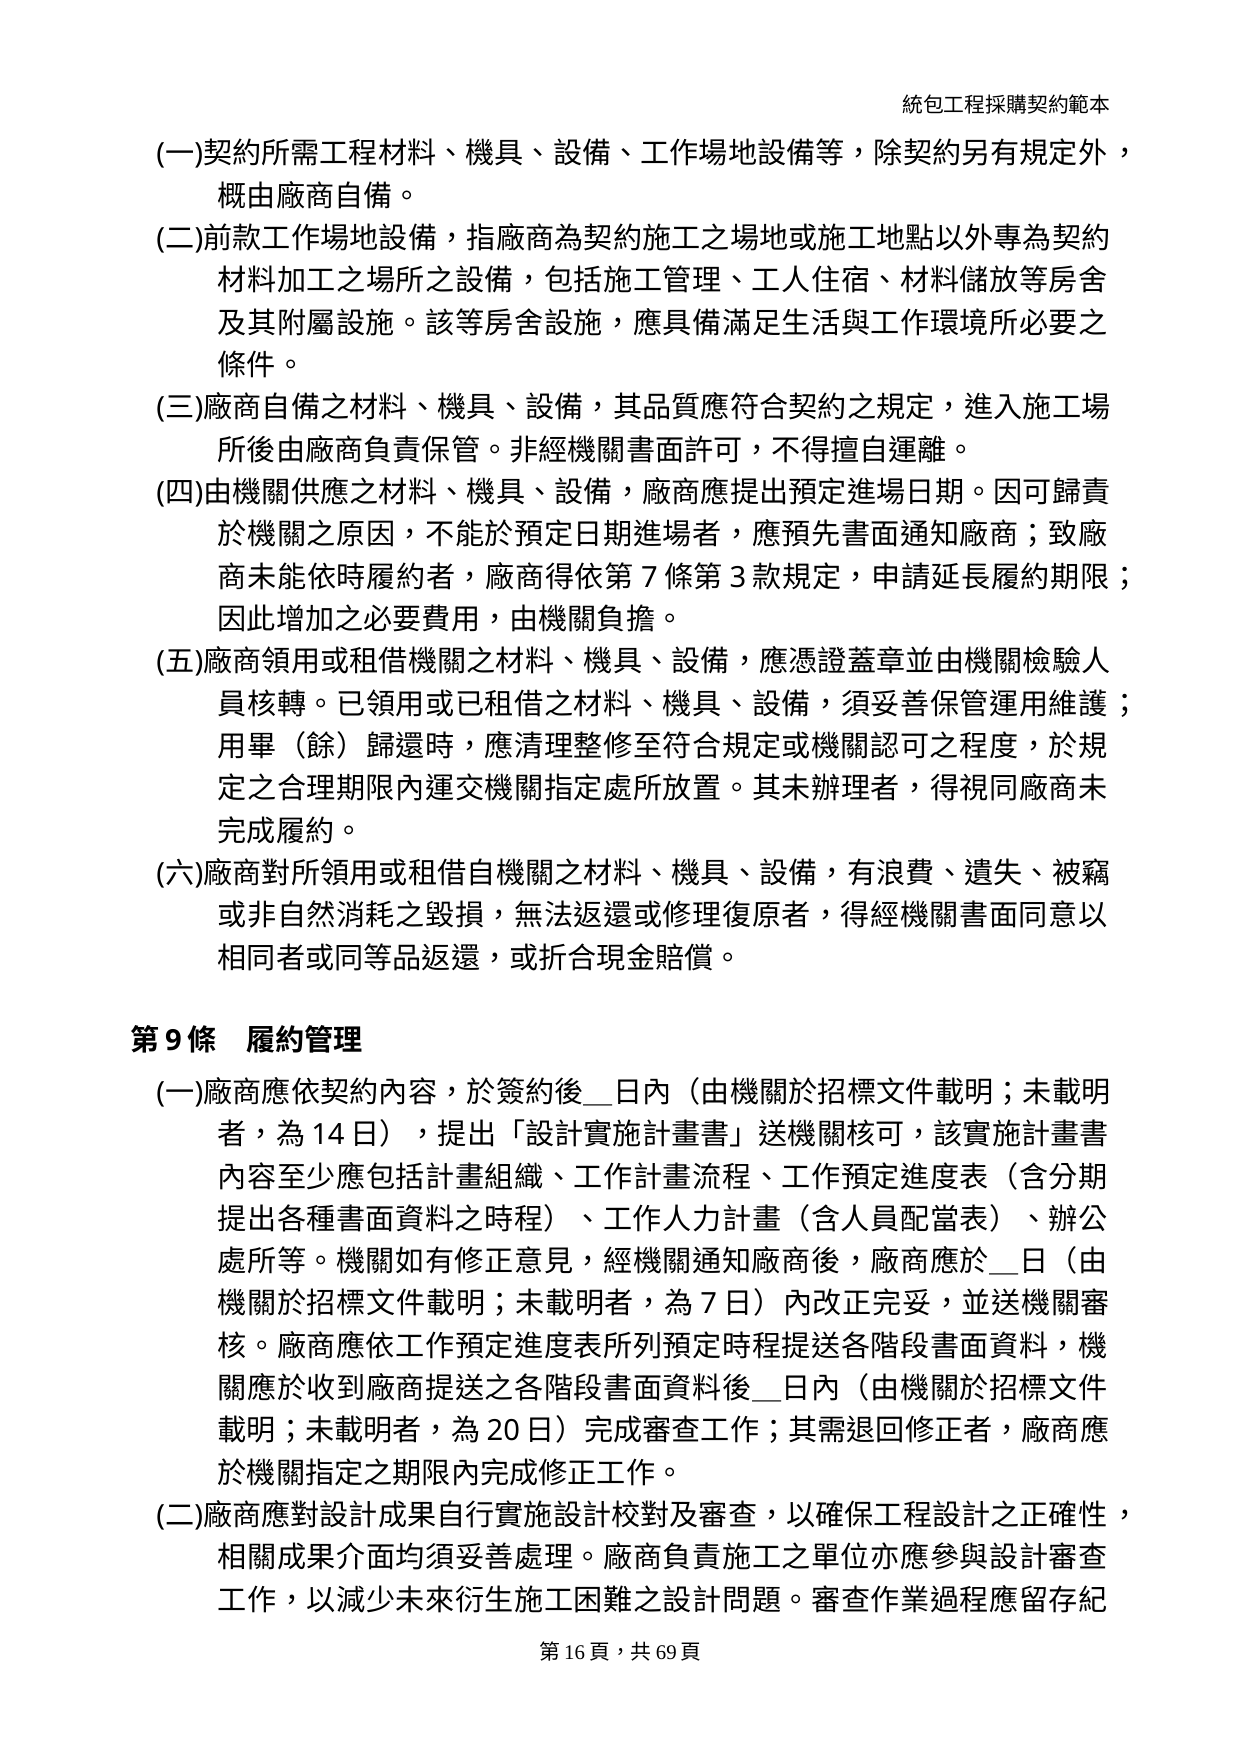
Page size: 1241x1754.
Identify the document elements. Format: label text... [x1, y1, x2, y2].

text (三)廠商自備之材料、機具、設備，其品質應符合契約之規定，進入施工場所後由廠商負責保管。非經機關書面許可，不得擅自運離。 [156, 384, 1110, 468]
text (二)前款工作場地設備，指廠商為契約施工之場地或施工地點以外專為契約材料加工之場所之設備，包括施工管理、工人住宿、材料儲放等房舍及其附屬設施。該等房舍設施，應具備滿足生活與工作環境所必要之條件。 [156, 214, 1110, 384]
text 第9條 履約管理 [130, 1016, 1110, 1058]
text (四)由機關供應之材料、機具、設備，廠商應提出預定進場日期。因可歸責於機關之原因，不能於預定日期進場者，應預先書面通知廠商；致廠商未能依時履約者，廠商得依第7條第3款規定，申請延長履約期限；因此增加之必要費用，由機關負擔。 [156, 468, 1110, 638]
text (一)廠商應依契約內容，於簽約後＿日內（由機關於招標文件載明；未載明者，為14日），提出「設計實施計畫書」送機關核可，該實施計畫書內容至少應包括計畫組織、工作計畫流程、工作預定進度表（含分期提出各種書面資料之時程）、工作人力計畫（含人員配當表）、辦公處所等。機關如有修正意見，經機關通知廠商後，廠商應於＿日（由機關於招標文件載明；未載明者，為7日）內改正完妥，並送機關審核。廠商應依工作預定進度表所列預定時程提送各階段書面資料，機關應於收到廠商提送之各階段書面資料後＿日內（由機關於招標文件載明；未載明者，為20日）完成審查工作；其需退回修正者，廠商應於機關指定之期限內完成修正工作。 [156, 1068, 1110, 1492]
text (五)廠商領用或租借機關之材料、機具、設備，應憑證蓋章並由機關檢驗人員核轉。已領用或已租借之材料、機具、設備，須妥善保管運用維護；用畢（餘）歸還時，應清理整修至符合規定或機關認可之程度，於規定之合理期限內運交機關指定處所放置。其未辦理者，得視同廠商未完成履約。 [156, 638, 1110, 849]
text (一)契約所需工程材料、機具、設備、工作場地設備等，除契約另有規定外，概由廠商自備。 [156, 130, 1110, 214]
text (二)廠商應對設計成果自行實施設計校對及審查，以確保工程設計之正確性，相關成果介面均須妥善處理。廠商負責施工之單位亦應參與設計審查工作，以減少未來衍生施工困難之設計問題。審查作業過程應留存紀錄備查。 [156, 1492, 1110, 1619]
text (六)廠商對所領用或租借自機關之材料、機具、設備，有浪費、遺失、被竊或非自然消耗之毀損，無法返還或修理復原者，得經機關書面同意以相同者或同等品返還，或折合現金賠償。 [156, 849, 1110, 976]
